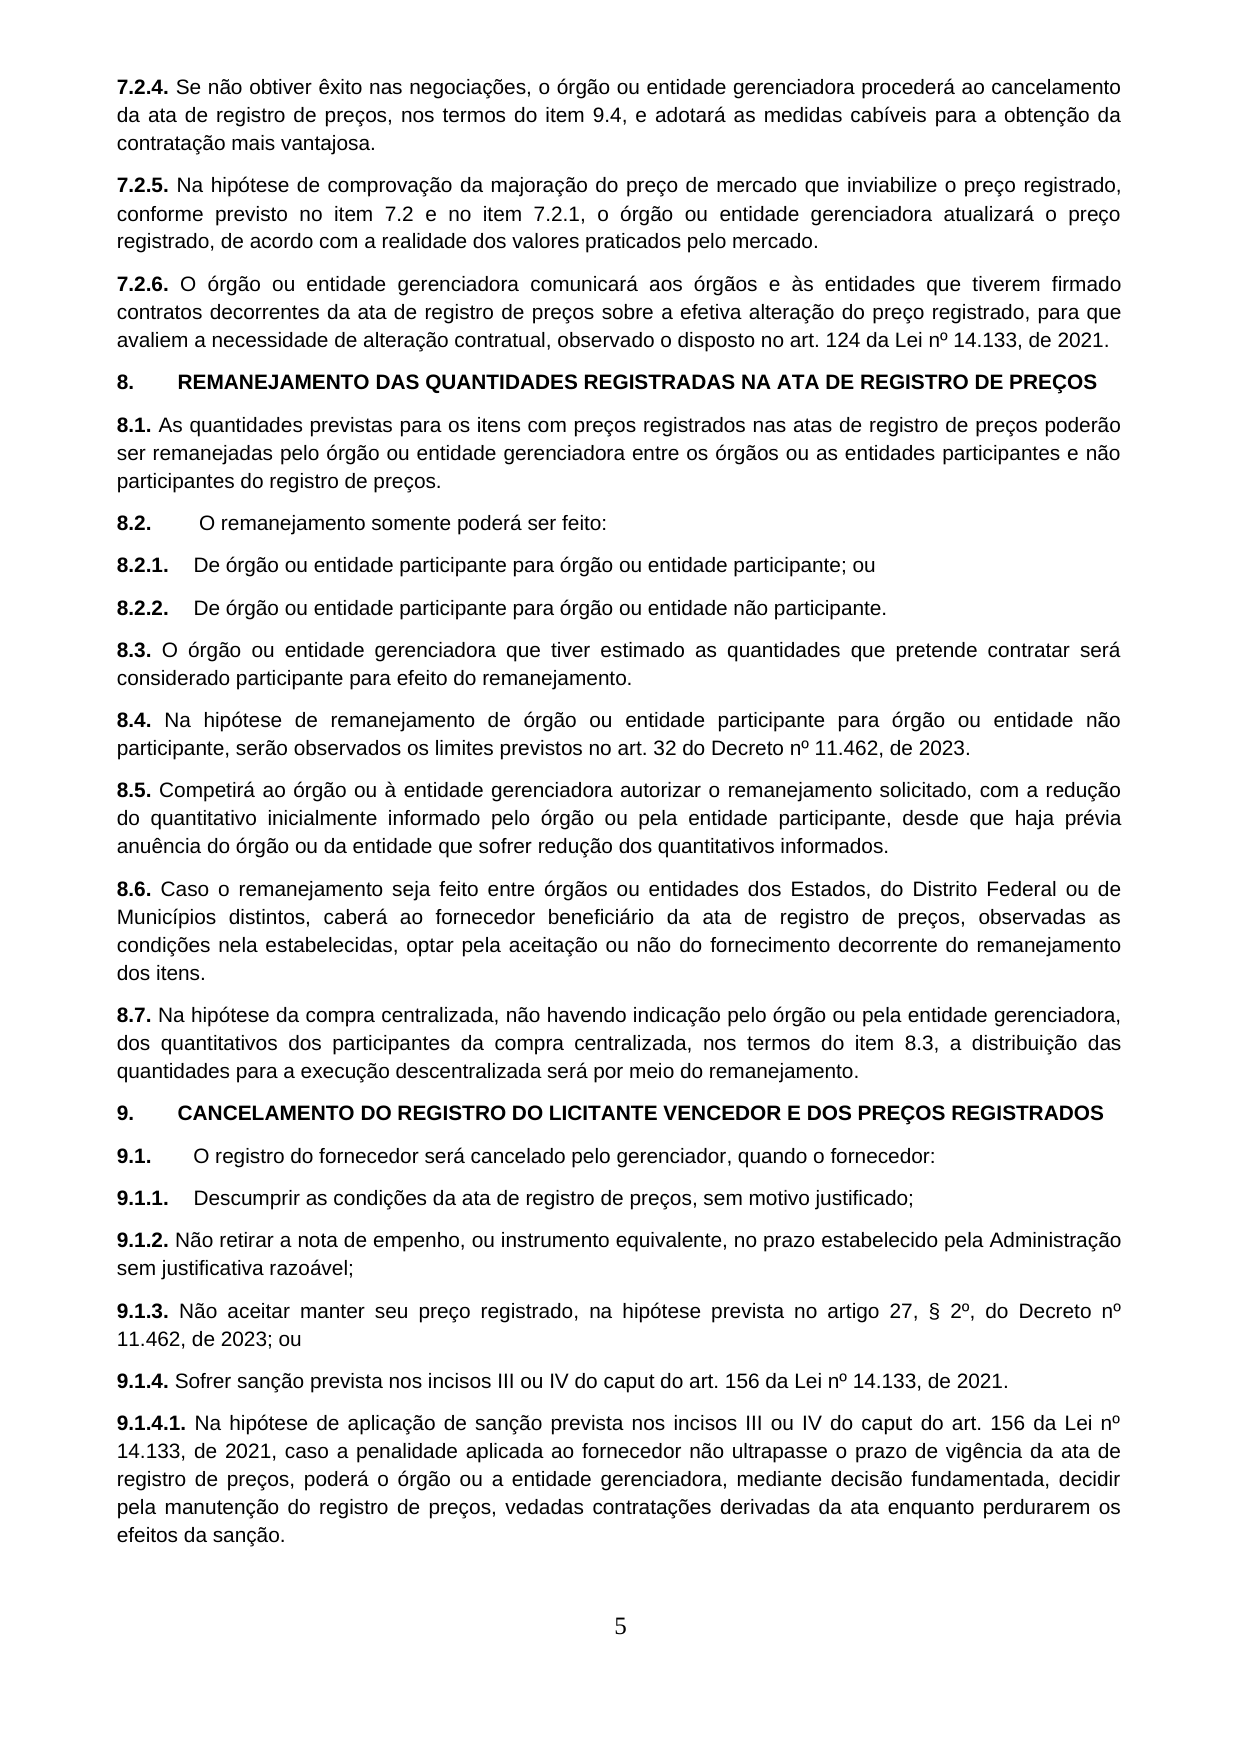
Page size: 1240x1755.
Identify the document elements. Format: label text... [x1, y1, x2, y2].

text 9.1.2. Não retirar a nota de empenho, ou instrumento equivalente, no prazo estabelecido pela Administração sem justificativa razoável; [117, 1228, 1123, 1280]
text 8.2.2. De órgão ou entidade participante para órgão ou entidade não participante. [117, 595, 1125, 619]
text 8.7. Na hipótese da compra centralizada, não havendo indicação pelo órgão ou pela entidade gerenciadora, dos quantitativos dos participantes da compra centralizada, nos termos do item 8.3, a distribuição das quantidades para a execução descentralizada será por meio do remanejamento. [117, 1003, 1123, 1083]
text 7.2.5. Na hipótese de comprovação da majoração do preço de mercado que inviabilize o preço registrado, conforme previsto no item 7.2 e no item 7.2.1, o órgão ou entidade gerenciadora atualizará o preço registrado, de acordo com a realidade dos valores praticados pelo mercado. [117, 173, 1123, 253]
subtitle 8. REMANEJAMENTO DAS QUANTIDADES REGISTRADAS NA ATA DE REGISTRO DE PREÇOS [117, 370, 1125, 394]
text 7.2.4. Se não obtiver êxito nas negociações, o órgão ou entidade gerenciadora procederá ao cancelamento da ata de registro de preços, nos termos do item 9.4, e adotará as medidas cabíveis para a obtenção da contratação mais vantajosa. [117, 75, 1123, 155]
text 9.1. O registro do fornecedor será cancelado pelo gerenciador, quando o fornecedor: [117, 1144, 1125, 1168]
text 8.6. Caso o remanejamento seja feito entre órgãos ou entidades dos Estados, do Distrito Federal ou de Municípios distintos, caberá ao fornecedor beneficiário da ata de registro de preços, observadas as condições nela estabelecidas, optar pela aceitação ou não do fornecimento decorrente do remanejamento dos itens. [117, 877, 1123, 984]
text 8.4. Na hipótese de remanejamento de órgão ou entidade participante para órgão ou entidade não participante, serão observados os limites previstos no art. 32 do Decreto nº 11.462, de 2023. [117, 708, 1123, 760]
text 8.3. O órgão ou entidade gerenciadora que tiver estimado as quantidades que pretende contratar será considerado participante para efeito do remanejamento. [117, 638, 1123, 689]
text 8.1. As quantidades previstas para os itens com preços registrados nas atas de registro de preços poderão ser remanejadas pelo órgão ou entidade gerenciadora entre os órgãos ou as entidades participantes e não participantes do registro de preços. [117, 412, 1123, 492]
subtitle 9. CANCELAMENTO DO REGISTRO DO LICITANTE VENCEDOR E DOS PREÇOS REGISTRADOS [117, 1101, 1125, 1125]
text 9.1.4. Sofrer sanção prevista nos incisos III ou IV do caput do art. 156 da Lei nº 14.133, de 2021. [117, 1369, 1123, 1393]
text 8.5. Competirá ao órgão ou à entidade gerenciadora autorizar o remanejamento solicitado, com a redução do quantitativo inicialmente informado pelo órgão ou pela entidade participante, desde que haja prévia anuência do órgão ou da entidade que sofrer redução dos quantitativos informados. [117, 778, 1123, 858]
text 9.1.3. Não aceitar manter seu preço registrado, na hipótese prevista no artigo 27, § 2º, do Decreto nº 11.462, de 2023; ou [117, 1298, 1123, 1351]
text 7.2.6. O órgão ou entidade gerenciadora comunicará aos órgãos e às entidades que tiverem firmado contratos decorrentes da ata de registro de preços sobre a efetiva alteração do preço registrado, para que avaliem a necessidade de alteração contratual, observado o disposto no art. 124 da Lei nº 14.133, de 2021. [117, 272, 1123, 352]
text 8.2. O remanejamento somente poderá ser feito: [117, 511, 1125, 535]
text 9.1.4.1. Na hipótese de aplicação de sanção prevista nos incisos III ou IV do caput do art. 156 da Lei nº 14.133, de 2021, caso a penalidade aplicada ao fornecedor não ultrapasse o prazo de vigência da ata de registro de preços, poderá o órgão ou a entidade gerenciadora, mediante decisão fundamentada, decidir pela manutenção do registro de preços, vedadas contratações derivadas da ata enquanto perdurarem os efeitos da sanção. [117, 1411, 1123, 1547]
text 9.1.1. Descumprir as condições da ata de registro de preços, sem motivo justificado; [117, 1186, 1125, 1210]
text 8.2.1. De órgão ou entidade participante para órgão ou entidade participante; ou [117, 553, 1125, 577]
